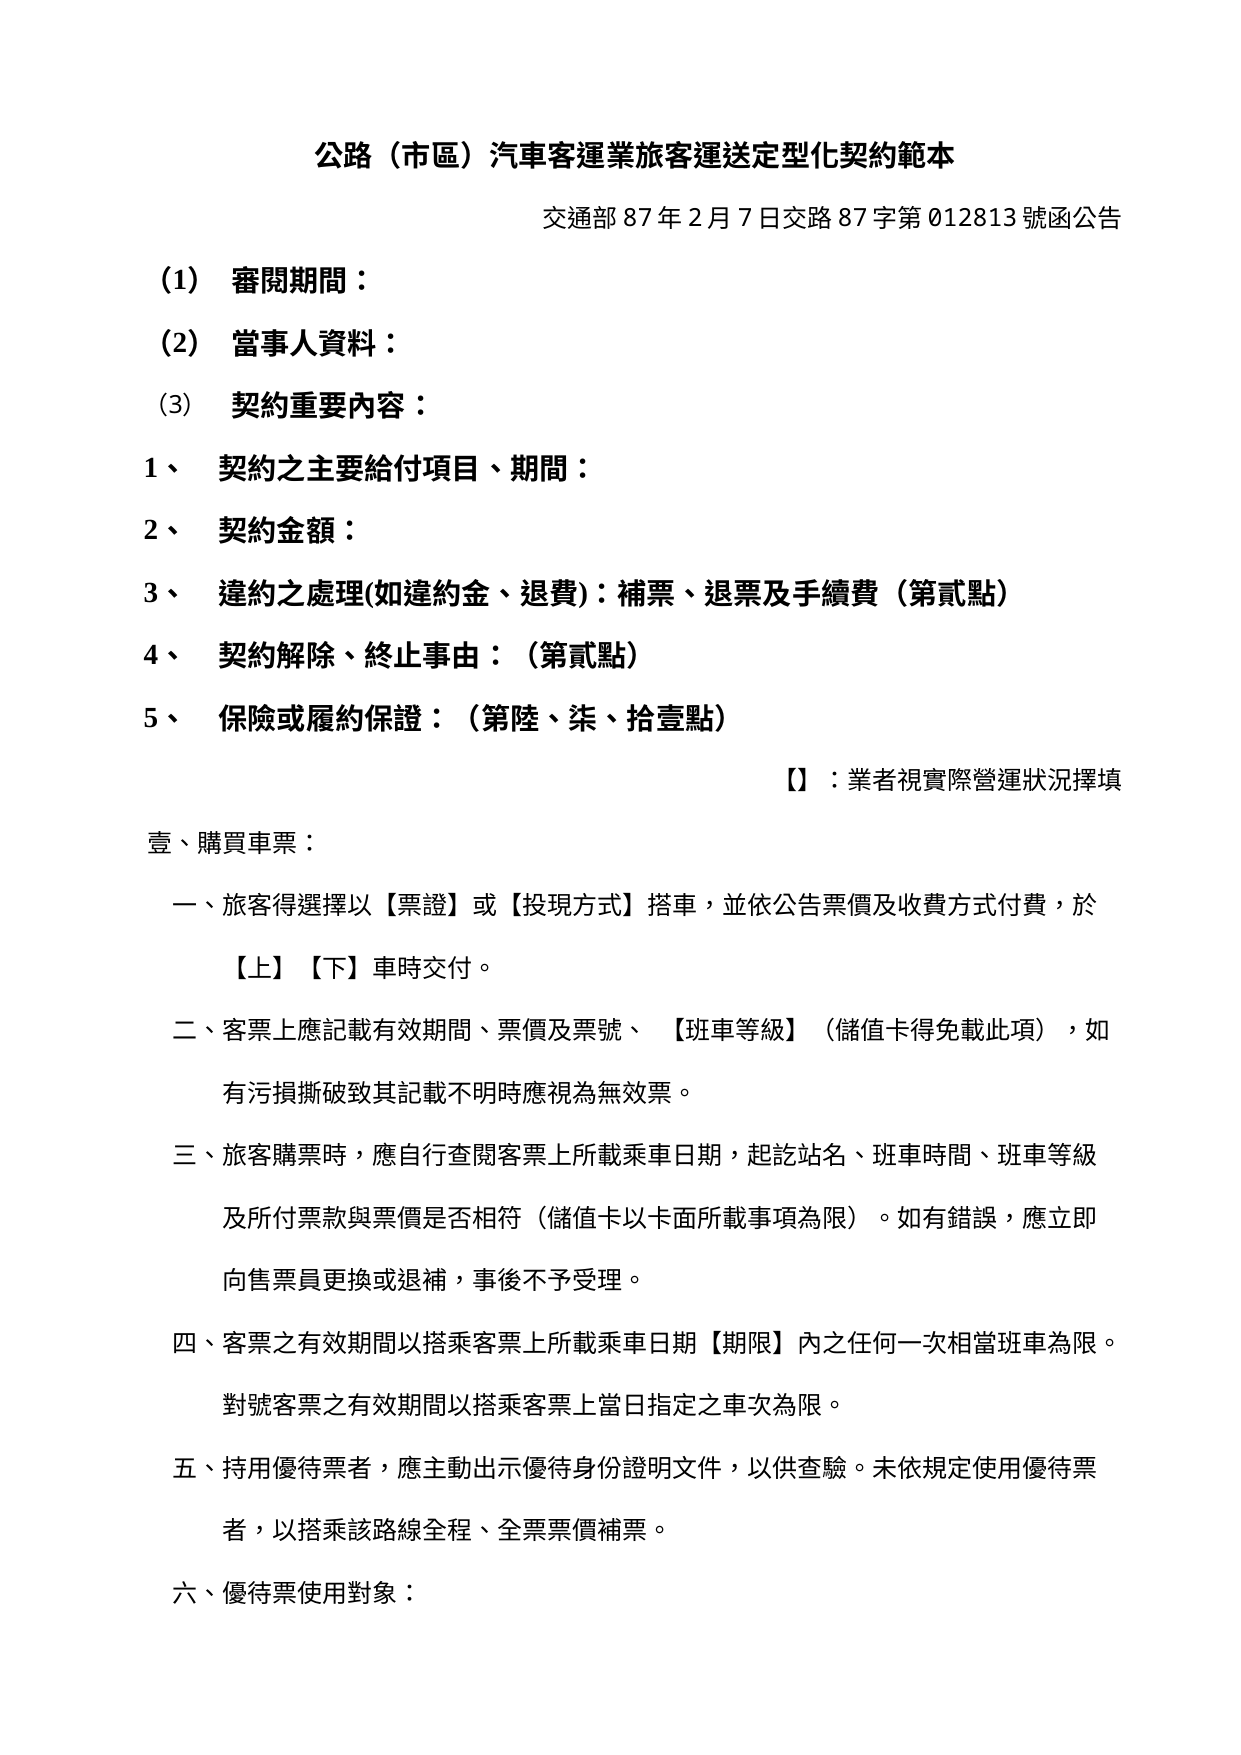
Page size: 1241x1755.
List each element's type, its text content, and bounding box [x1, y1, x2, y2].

text 壹、購買車票： [148, 800, 1122, 862]
list 違約之處理(如違約金、退費)：補票、退票及手續費（第貳點） [148, 550, 1122, 612]
list 契約解除、終止事由：（第貳點） [148, 612, 1122, 675]
list 當事人資料： [148, 300, 1122, 362]
list 審閱期間： [148, 237, 1122, 300]
text 三、旅客購票時，應自行查閱客票上所載乘車日期，起訖站名、班車時間、班車等級及所付票款與票價是否相符（儲值卡以卡面所載事項為限）。如有錯誤，應立即向售票員更換或退補，事後不予受理。 [173, 1112, 1122, 1300]
text 交通部87年2月7日交路87字第012813號函公告 [148, 175, 1122, 237]
list 契約重要內容： [148, 362, 1122, 425]
text 公路（市區）汽車客運業旅客運送定型化契約範本 [148, 112, 1122, 175]
text 一、旅客得選擇以【票證】或【投現方式】搭車，並依公告票價及收費方式付費，於【上】【下】車時交付。 [173, 862, 1122, 987]
list 保險或履約保證：（第陸、柒、拾壹點） [148, 675, 1122, 737]
list 契約金額： [148, 487, 1122, 550]
list 契約之主要給付項目、期間： [148, 425, 1122, 487]
text 六、優待票使用對象： [173, 1550, 1122, 1612]
text 五、持用優待票者，應主動出示優待身份證明文件，以供查驗。未依規定使用優待票者，以搭乘該路線全程、全票票價補票。 [173, 1425, 1122, 1550]
text 四、客票之有效期間以搭乘客票上所載乘車日期【期限】內之任何一次相當班車為限。對號客票之有效期間以搭乘客票上當日指定之車次為限。 [173, 1300, 1122, 1425]
text 【】：業者視實際營運狀況擇填 [148, 737, 1122, 800]
text 二、客票上應記載有效期間、票價及票號、 【班車等級】（儲值卡得免載此項），如有污損撕破致其記載不明時應視為無效票。 [173, 987, 1122, 1112]
